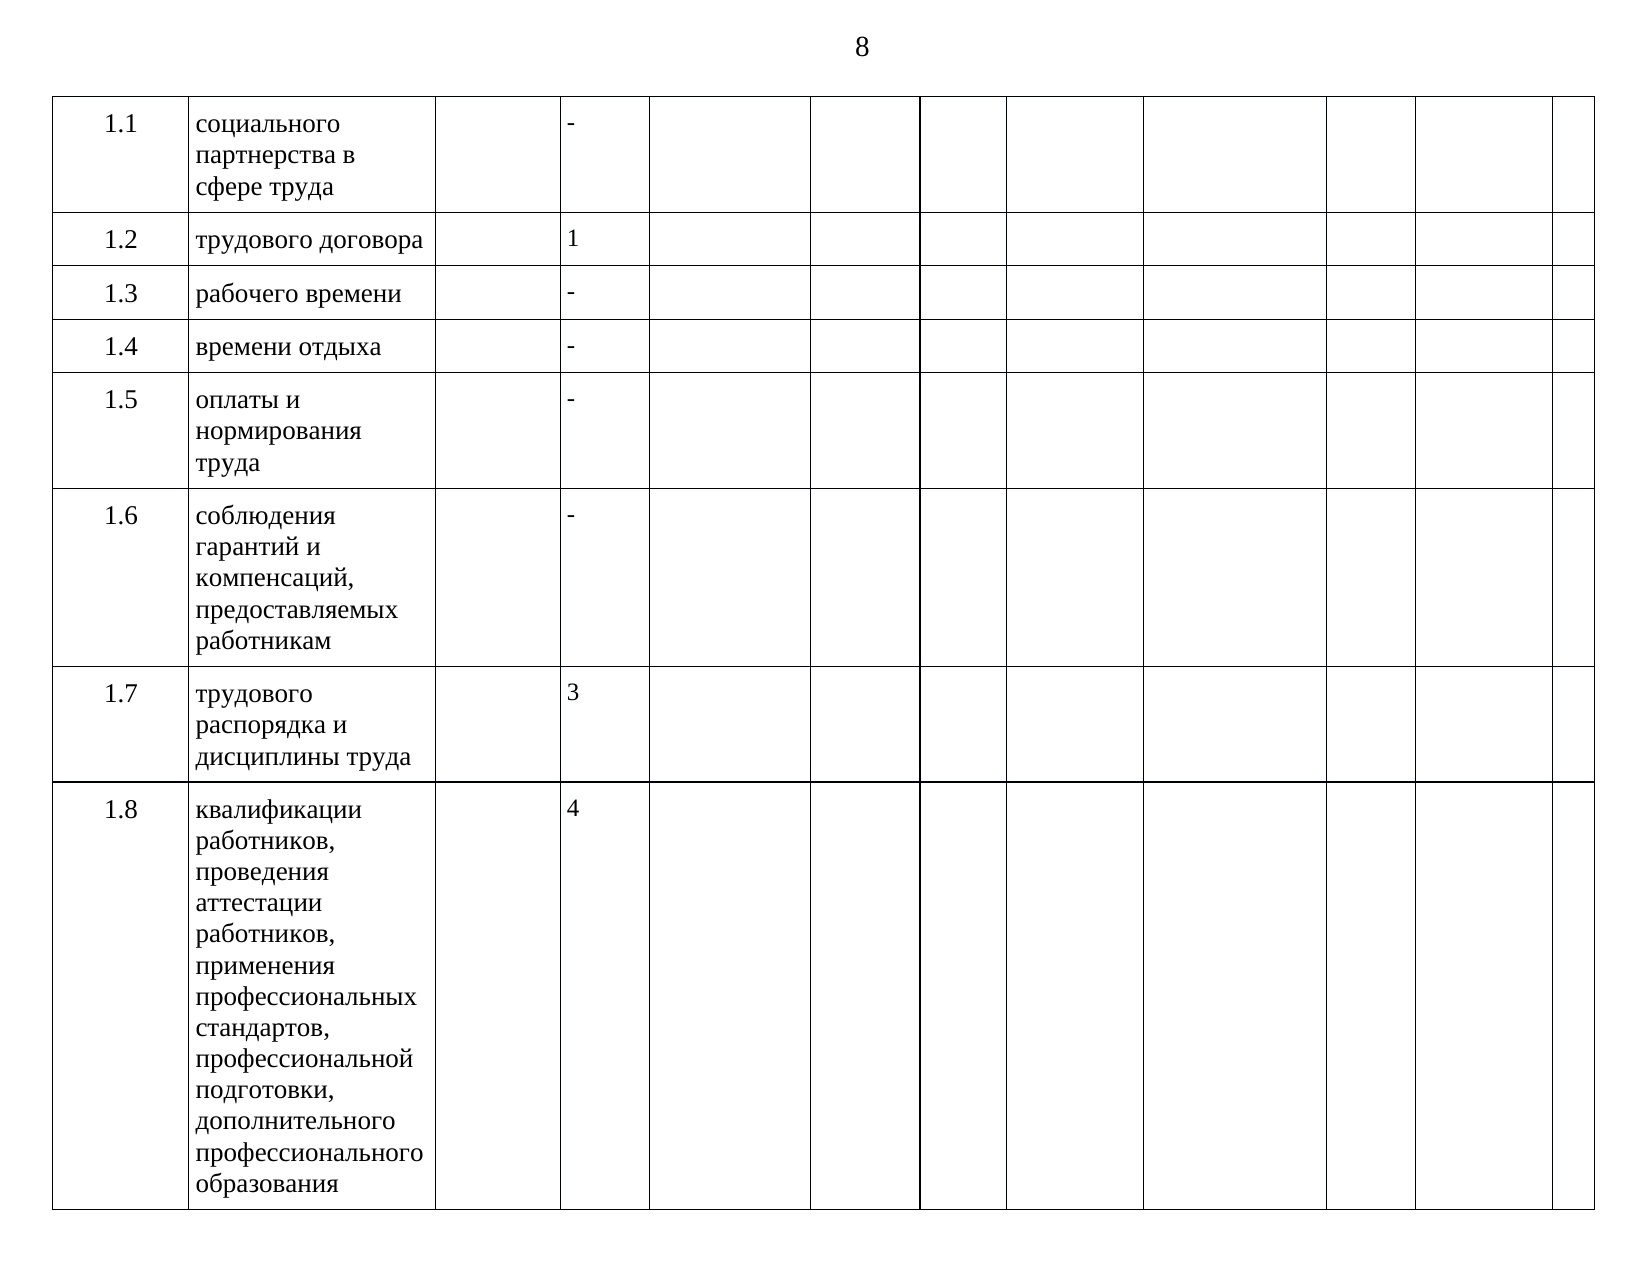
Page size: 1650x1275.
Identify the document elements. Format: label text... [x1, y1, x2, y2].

table_cell 1.6 [53, 489, 188, 666]
table_cell [650, 213, 810, 265]
table_cell соблюдения гарантий и компенсаций, предоставляемых работникам [189, 489, 435, 666]
table_cell [436, 783, 560, 1208]
table_cell [650, 266, 810, 318]
table_cell [1007, 213, 1143, 265]
table_cell [811, 213, 919, 265]
table_cell [811, 489, 919, 666]
table_cell [811, 266, 919, 318]
table_cell 1 [561, 213, 649, 265]
table_cell [1553, 373, 1594, 488]
table_cell [811, 320, 919, 372]
table_cell [1007, 489, 1143, 666]
table_cell [1007, 783, 1143, 1208]
table_cell трудового договора [189, 213, 435, 265]
table_cell [921, 667, 1006, 781]
table_cell [1007, 320, 1143, 372]
table_cell [1416, 213, 1552, 265]
table_cell [436, 320, 560, 372]
table_cell [650, 320, 810, 372]
table_cell [1144, 667, 1326, 781]
table_cell - [561, 320, 649, 372]
table_cell [1327, 213, 1415, 265]
table_cell 4 [561, 783, 649, 1208]
table_cell 1.7 [53, 667, 188, 781]
table_cell [921, 489, 1006, 666]
table_cell 1.3 [53, 266, 188, 318]
table_cell [650, 373, 810, 488]
table_cell [1007, 266, 1143, 318]
table_cell 1.4 [53, 320, 188, 372]
table_cell [1144, 783, 1326, 1208]
table_cell [1007, 373, 1143, 488]
table_cell [436, 489, 560, 666]
table_cell - [561, 373, 649, 488]
table_cell [921, 266, 1006, 318]
table_cell [1553, 667, 1594, 781]
table_cell [1327, 373, 1415, 488]
table_cell [1553, 97, 1594, 212]
table_cell 1.8 [53, 783, 188, 1208]
table_cell [1144, 373, 1326, 488]
table_cell 1.5 [53, 373, 188, 488]
table_cell [1416, 266, 1552, 318]
table_cell [1327, 97, 1415, 212]
table_cell 3 [561, 667, 649, 781]
table_cell [1144, 320, 1326, 372]
table_cell [650, 489, 810, 666]
table_cell [1327, 667, 1415, 781]
table_cell - [561, 266, 649, 318]
table_cell [650, 783, 810, 1208]
table_cell [811, 97, 919, 212]
table_cell [1553, 783, 1594, 1208]
table_cell [1416, 783, 1552, 1208]
table_cell социального партнерства в сфере труда [189, 97, 435, 212]
table_cell [436, 266, 560, 318]
table_cell [921, 783, 1006, 1208]
table_cell [811, 667, 919, 781]
table_cell [1416, 97, 1552, 212]
table_cell [1416, 373, 1552, 488]
table_cell рабочего времени [189, 266, 435, 318]
table_cell [1327, 320, 1415, 372]
table_cell [436, 667, 560, 781]
table_cell [921, 373, 1006, 488]
table_cell [1327, 266, 1415, 318]
table_cell [436, 373, 560, 488]
table_cell [1007, 667, 1143, 781]
table_cell [1416, 320, 1552, 372]
table_cell [921, 97, 1006, 212]
table_cell [436, 97, 560, 212]
table_cell - [561, 97, 649, 212]
table_cell [650, 97, 810, 212]
table_cell квалификации работников, проведения аттестации работников, применения профессиональных стандартов, профессиональной подготовки, дополнительного профессионального образования [189, 783, 435, 1208]
table_cell [921, 213, 1006, 265]
table_cell [436, 213, 560, 265]
table_cell [1327, 783, 1415, 1208]
table_cell [1144, 489, 1326, 666]
table_cell - [561, 489, 649, 666]
table_cell [1553, 213, 1594, 265]
table_cell [1327, 489, 1415, 666]
table_cell [1553, 320, 1594, 372]
table_cell [1007, 97, 1143, 212]
table_cell [1416, 667, 1552, 781]
table_cell трудового распорядка и дисциплины труда [189, 667, 435, 781]
table_cell [811, 373, 919, 488]
table_cell [1416, 489, 1552, 666]
table_cell оплаты и нормирования труда [189, 373, 435, 488]
table_cell 1.1 [53, 97, 188, 212]
table_cell [1144, 266, 1326, 318]
table_cell [650, 667, 810, 781]
table_cell 1.2 [53, 213, 188, 265]
table_cell [921, 320, 1006, 372]
table_cell [1553, 266, 1594, 318]
table_cell [1553, 489, 1594, 666]
table_cell [1144, 97, 1326, 212]
table_cell [1144, 213, 1326, 265]
table_cell [811, 783, 919, 1208]
table_cell времени отдыха [189, 320, 435, 372]
